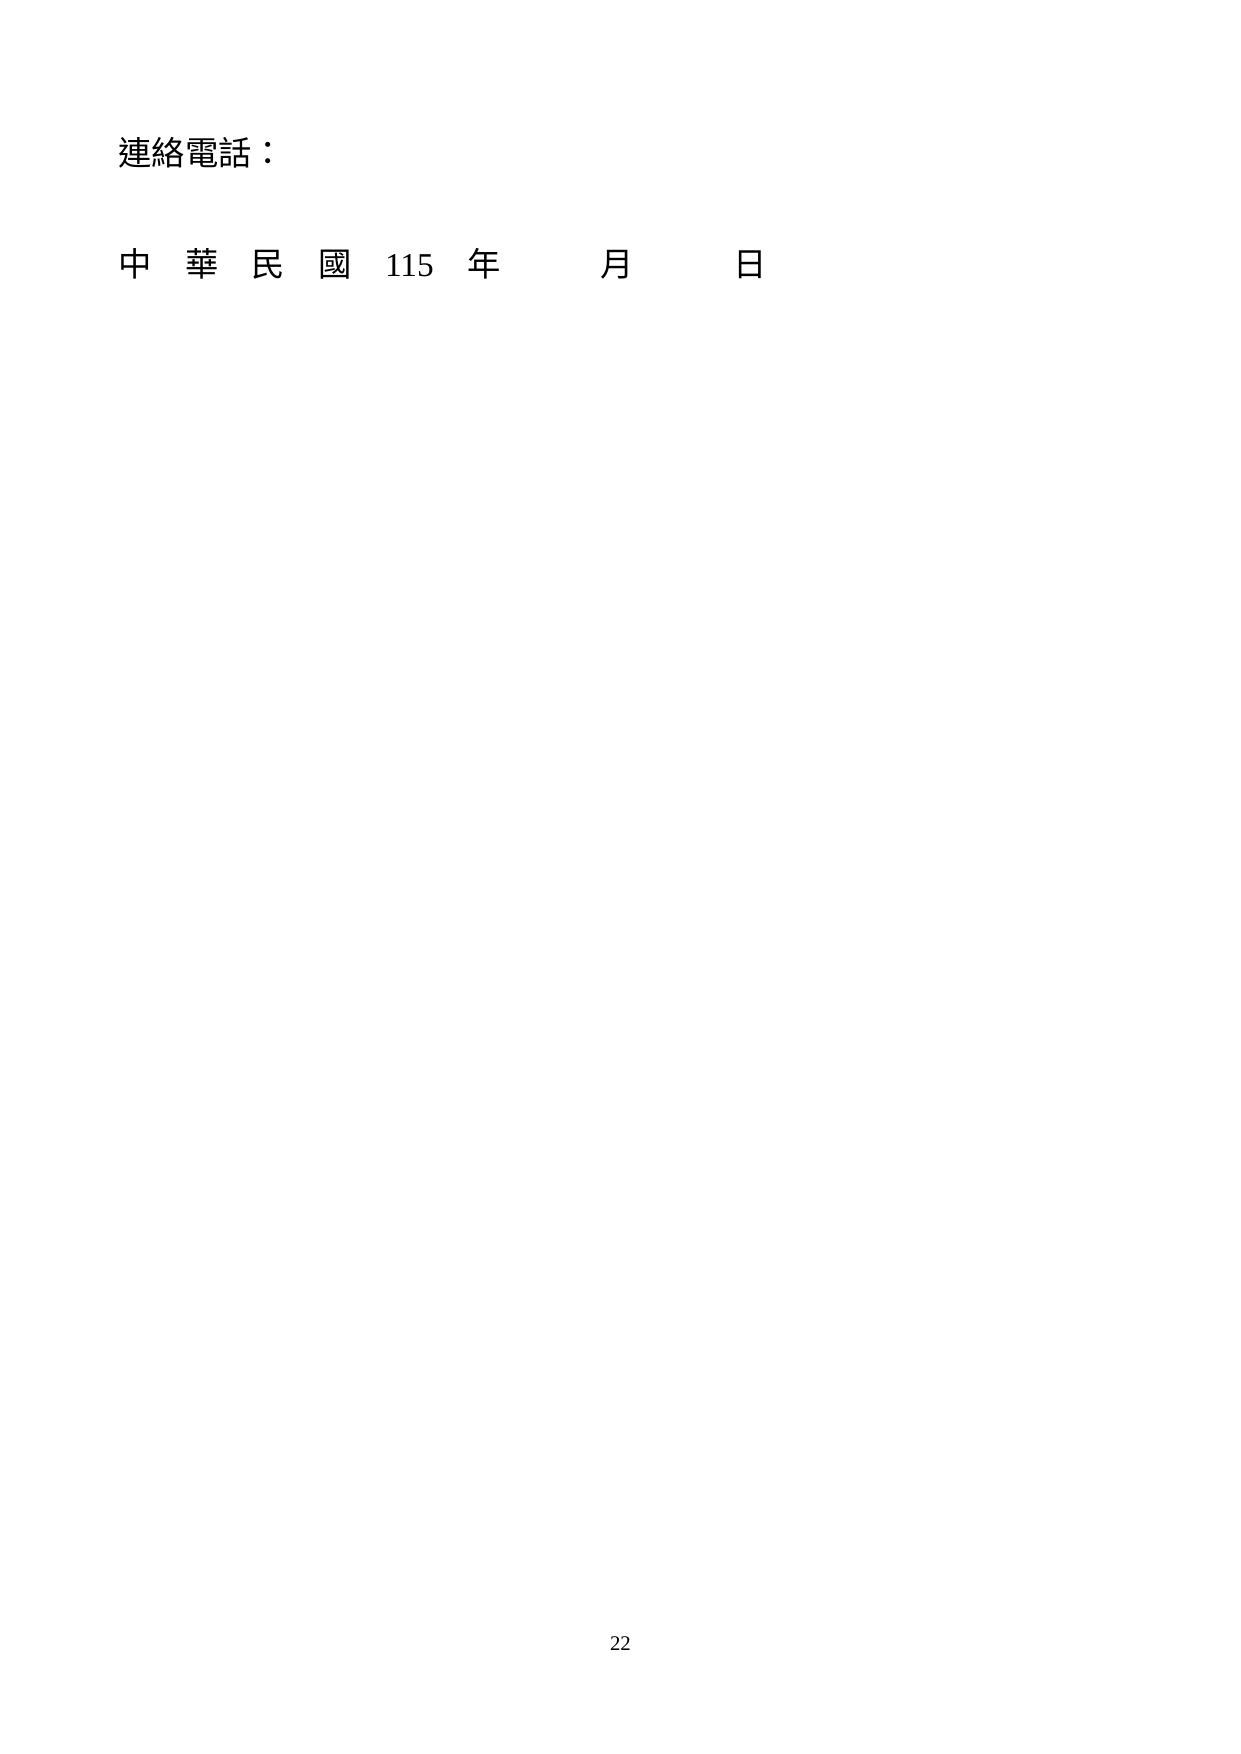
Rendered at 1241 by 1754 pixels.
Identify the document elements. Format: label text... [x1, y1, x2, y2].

text 中 華 民 國 115 年 月 日 [118, 220, 1122, 283]
text 連絡電話： [118, 110, 1122, 172]
